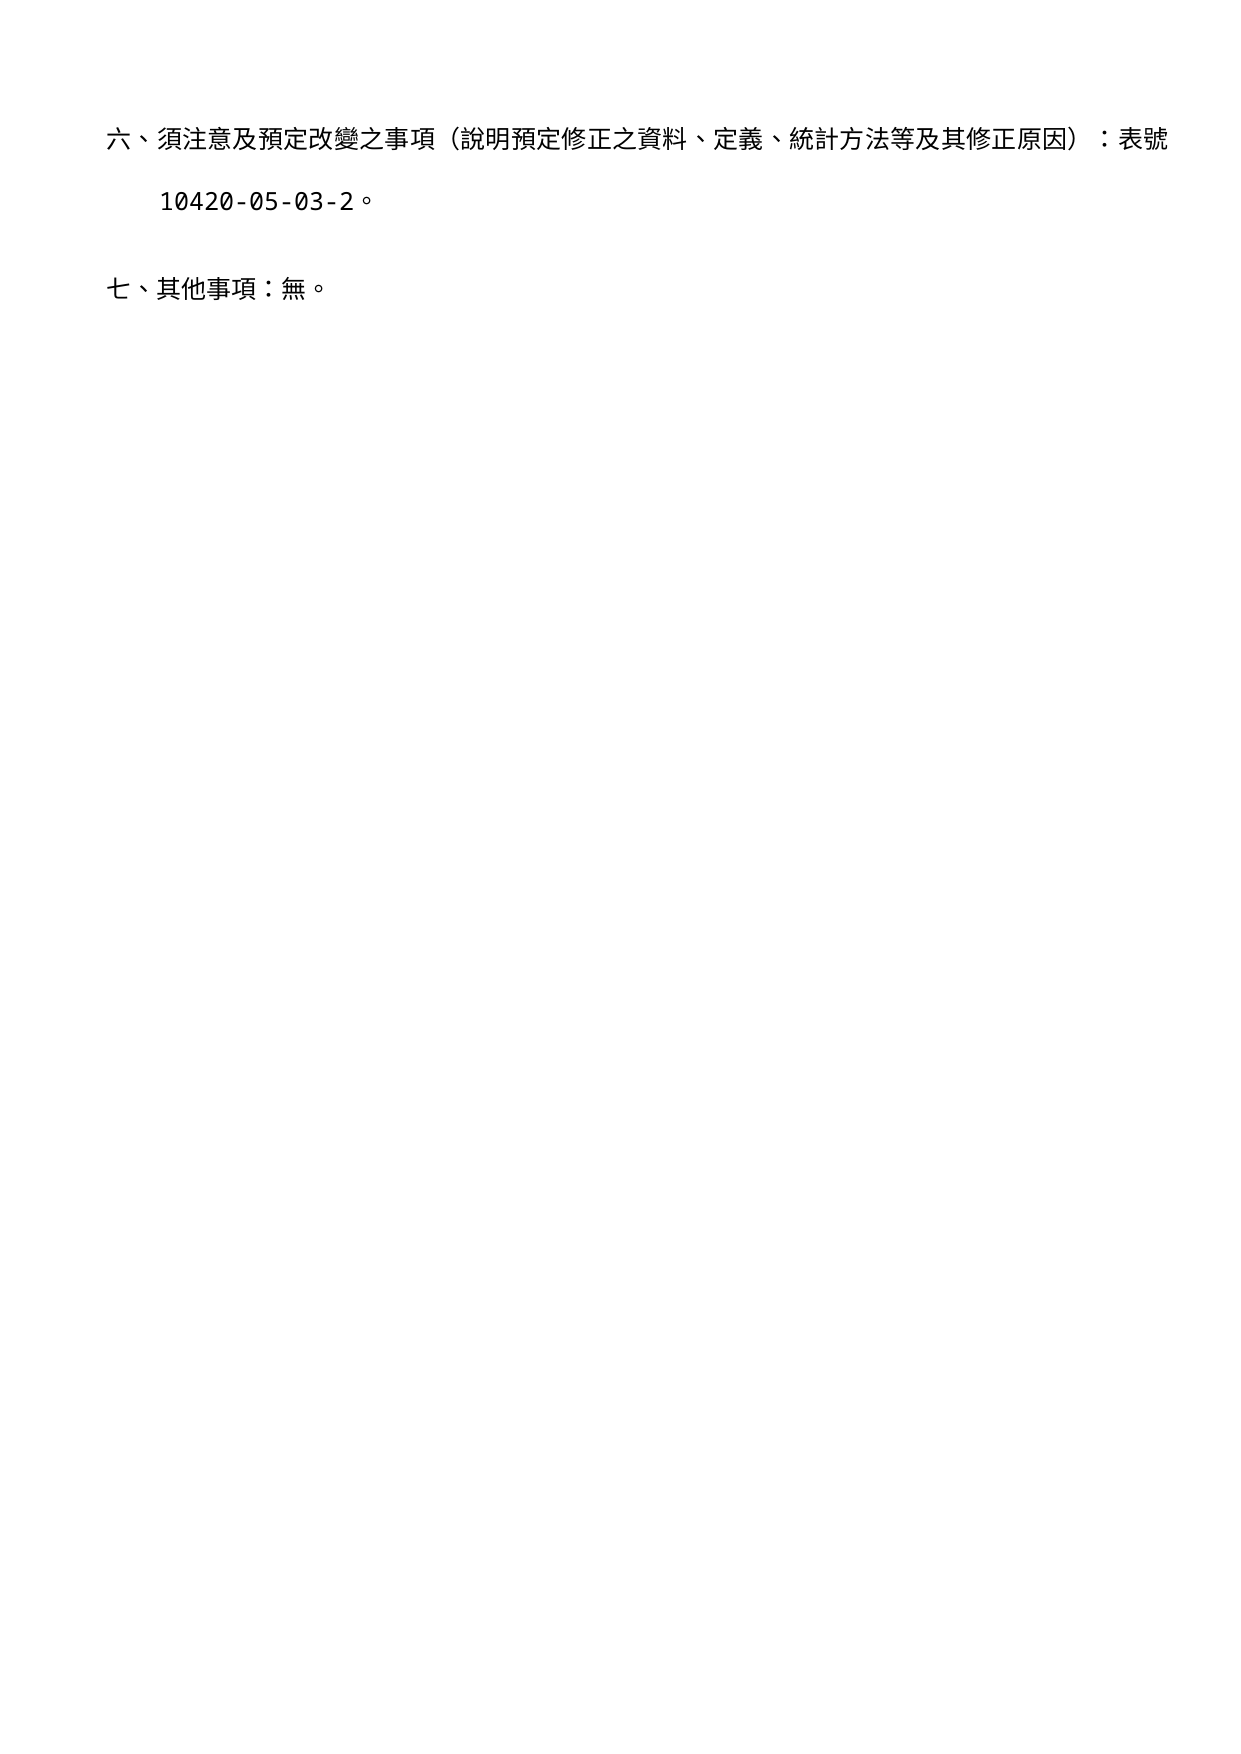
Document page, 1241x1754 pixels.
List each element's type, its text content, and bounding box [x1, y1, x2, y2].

text 六、須注意及預定改變之事項（說明預定修正之資料、定義、統計方法等及其修正原因）：表號10420-05-03-2。 [106, 96, 1169, 221]
text 七、其他事項：無。 [106, 246, 1169, 308]
